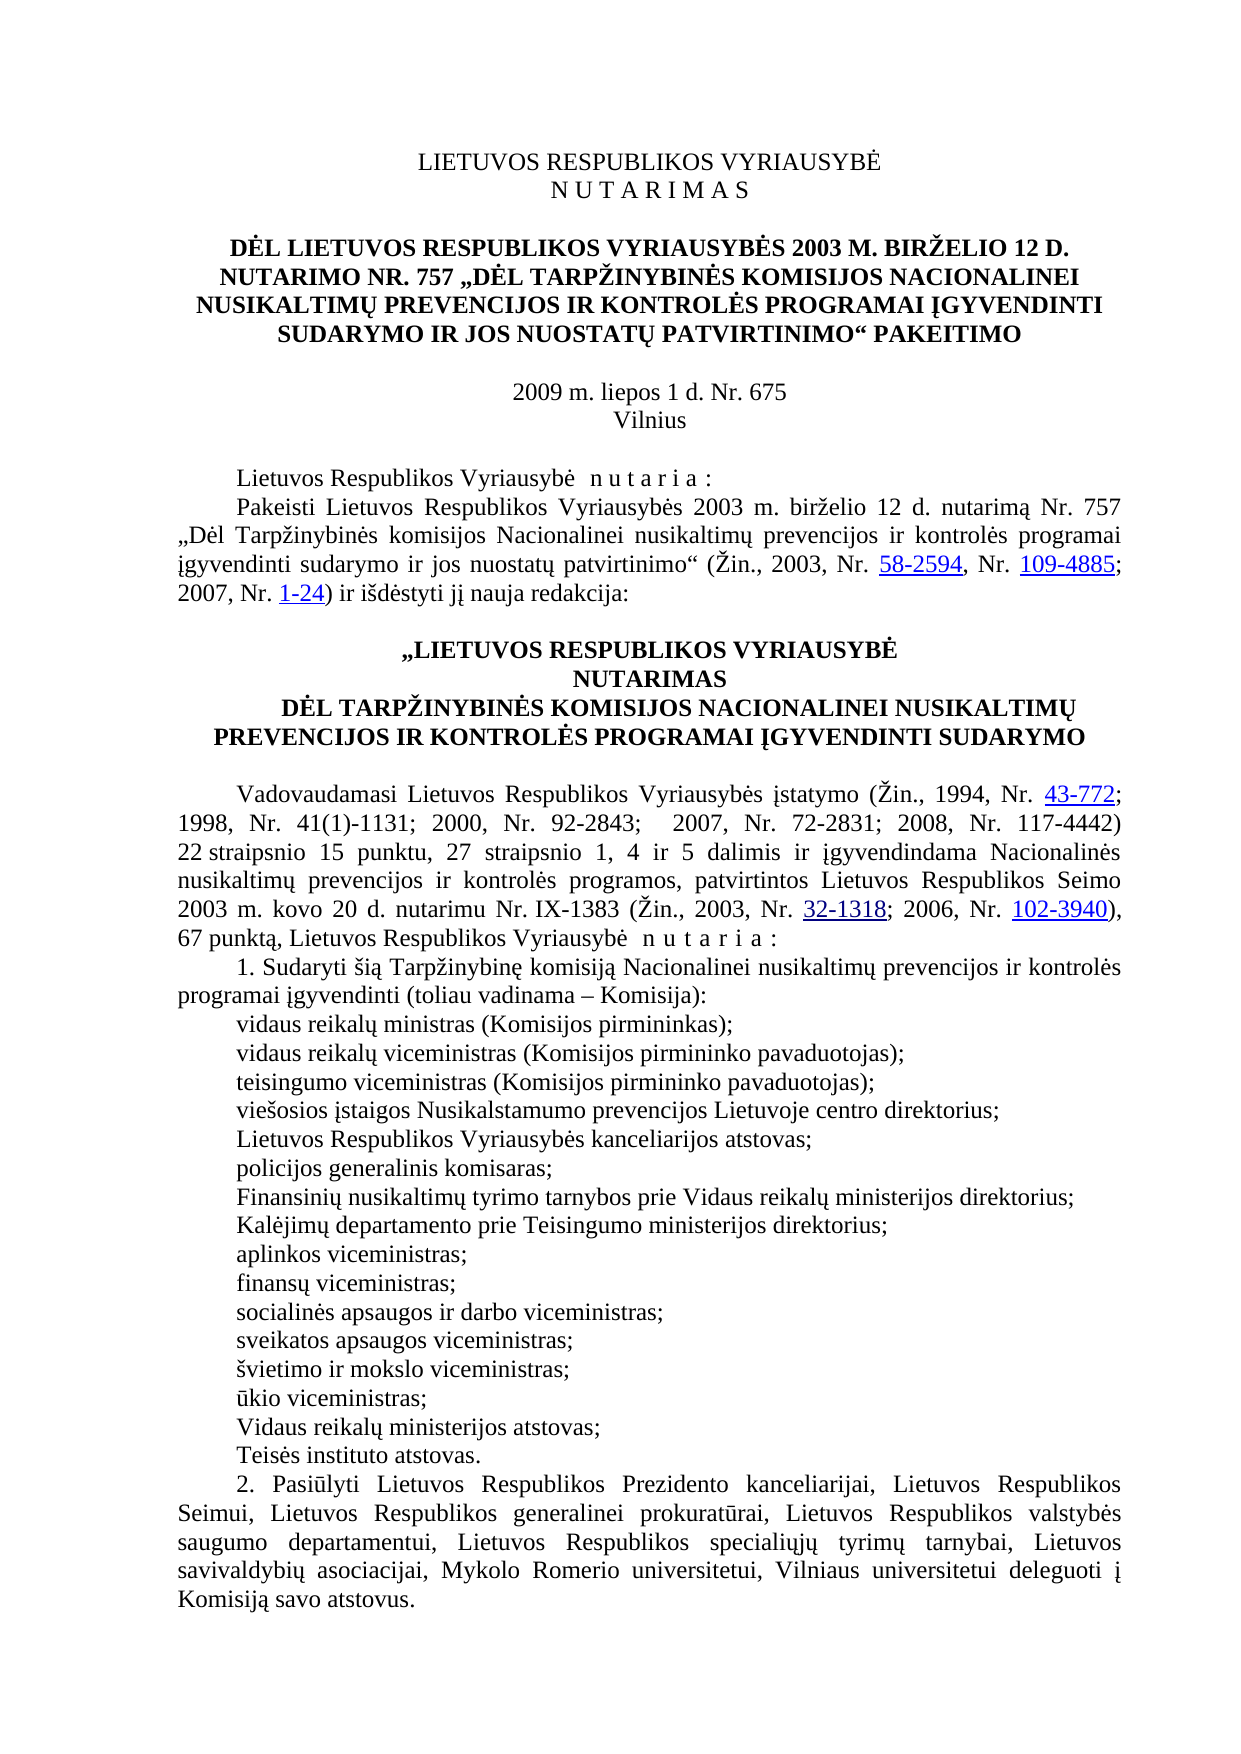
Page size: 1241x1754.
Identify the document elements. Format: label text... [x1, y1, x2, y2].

text Vadovaudamasi Lietuvos Respublikos Vyriausybės įstatymo (Žin., 1994, Nr. 43-772; 1998, Nr. 41(1)-1131; 2000, Nr. 92-2843; 2007, Nr. 72-2831; 2008, Nr. 117-4442) 22 straipsnio 15 punktu, 27 straipsnio 1, 4 ir 5 dalimis ir įgyvendindama Nacionalinės nusikaltimų prevencijos ir kontrolės programos, patvirtintos Lietuvos Respublikos Seimo 2003 m. kovo 20 d. nutarimu Nr. IX-1383 (Žin., 2003, Nr. 32-1318; 2006, Nr. 102-3940), 67 punktą, Lietuvos Respublikos Vyriausybė nutaria: [177, 779, 1122, 952]
text teisingumo viceministras (Komisijos pirmininko pavaduotojas); [177, 1067, 1122, 1096]
text aplinkos viceministras; [177, 1239, 1122, 1268]
text Kalėjimų departamento prie Teisingumo ministerijos direktorius; [177, 1211, 1122, 1239]
text vidaus reikalų viceministras (Komisijos pirmininko pavaduotojas); [177, 1038, 1122, 1067]
text sveikatos apsaugos viceministras; [177, 1326, 1122, 1354]
text Teisės instituto atstovas. [177, 1441, 1122, 1469]
text DĖL tarpžinybinės komisijos nacionalinei nusikaltimų prevencijos ir kontrolės programai įgyvendinti sudarymo [177, 693, 1122, 751]
text „Lietuvos Respublikos Vyriausybė [177, 636, 1122, 664]
text policijos generalinis komisaras; [177, 1153, 1122, 1182]
text Vilnius [177, 406, 1122, 434]
text nutarimas [177, 664, 1122, 693]
text DĖL Lietuvos Respublikos Vyriausybės 2003 m. birželio 12 d. nutarimo Nr. 757 „DĖL tarpžinybinės komisijos nacionalinei nusikaltimų prevencijos ir kontrolės programai įgyvendinti sudarymo ir jos nuostatų patvirtinimo“ pakeitimo [177, 233, 1122, 348]
text 1. Sudaryti šią Tarpžinybinę komisiją Nacionalinei nusikaltimų prevencijos ir kontrolės programai įgyvendinti (toliau vadinama – Komisija): [177, 952, 1122, 1009]
text 2009 m. liepos 1 d. Nr. 675 [177, 377, 1122, 406]
text Lietuvos Respublikos Vyriausybė nutaria: [177, 463, 1122, 492]
text Vidaus reikalų ministerijos atstovas; [177, 1412, 1122, 1441]
text socialinės apsaugos ir darbo viceministras; [177, 1297, 1122, 1326]
text Lietuvos Respublikos Vyriausybės kanceliarijos atstovas; [177, 1124, 1122, 1153]
text ūkio viceministras; [177, 1383, 1122, 1412]
text viešosios įstaigos Nusikalstamumo prevencijos Lietuvoje centro direktorius; [177, 1096, 1122, 1124]
text NUTARIMAs [177, 176, 1122, 204]
text 2. Pasiūlyti Lietuvos Respublikos Prezidento kanceliarijai, Lietuvos Respublikos Seimui, Lietuvos Respublikos generalinei prokuratūrai, Lietuvos Respublikos valstybės saugumo departamentui, Lietuvos Respublikos specialiųjų tyrimų tarnybai, Lietuvos savivaldybių asociacijai, Mykolo Romerio universitetui, Vilniaus universitetui deleguoti į Komisiją savo atstovus. [177, 1469, 1122, 1613]
text vidaus reikalų ministras (Komisijos pirmininkas); [177, 1009, 1122, 1038]
text Pakeisti Lietuvos Respublikos Vyriausybės 2003 m. birželio 12 d. nutarimą Nr. 757 „Dėl Tarpžinybinės komisijos Nacionalinei nusikaltimų prevencijos ir kontrolės programai įgyvendinti sudarymo ir jos nuostatų patvirtinimo“ (Žin., 2003, Nr. 58-2594, Nr. 109-4885; 2007, Nr. 1-24) ir išdėstyti jį nauja redakcija: [177, 492, 1122, 607]
text Lietuvos Respublikos Vyriausybė [177, 147, 1122, 176]
text Finansinių nusikaltimų tyrimo tarnybos prie Vidaus reikalų ministerijos direktorius; [177, 1182, 1122, 1211]
text švietimo ir mokslo viceministras; [177, 1354, 1122, 1383]
text finansų viceministras; [177, 1268, 1122, 1297]
